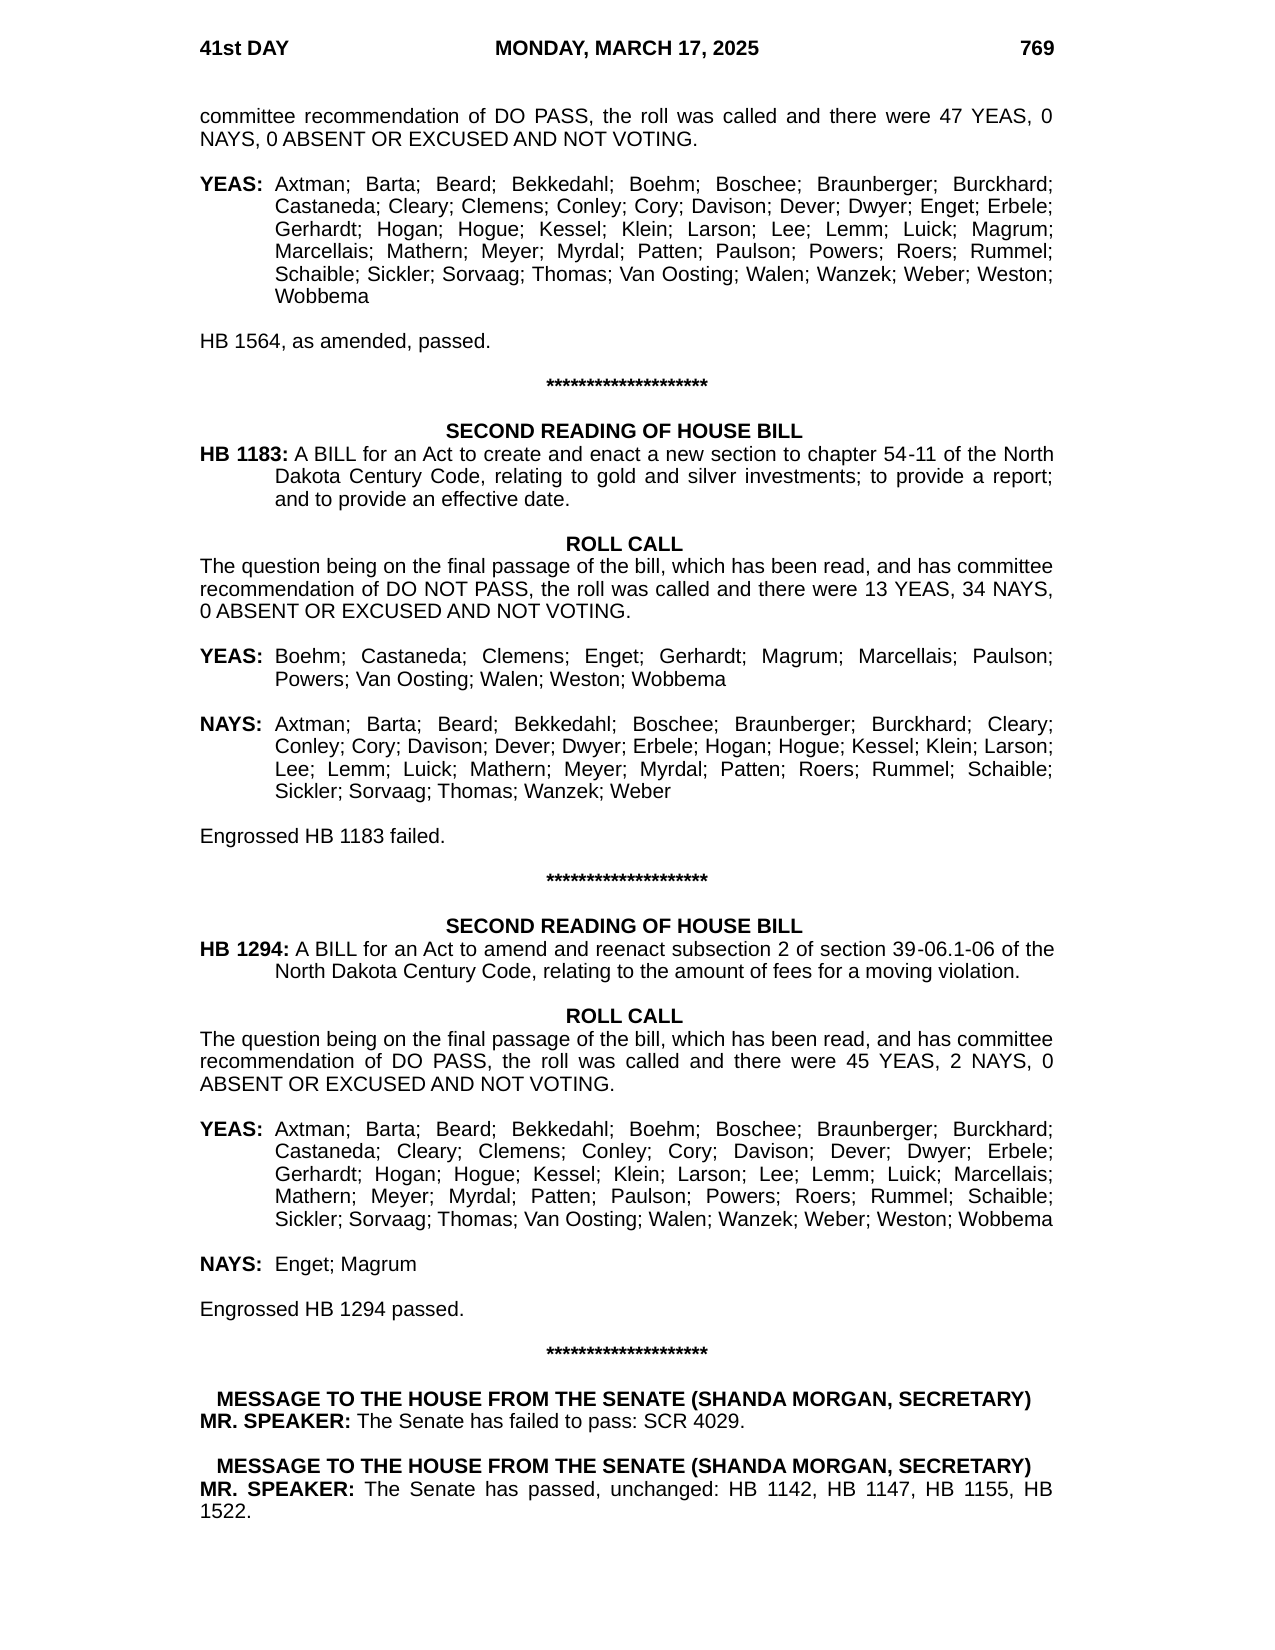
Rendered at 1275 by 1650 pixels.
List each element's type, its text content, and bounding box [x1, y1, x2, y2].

text ******************** [199, 376, 1054, 398]
title HB 1294: A BILL for an Act to amend and reenact subsection 2 of section 39‑06.1‑06 of the North Dakota Century Code, relating to the amount of fees for a moving violation. [199, 938, 1054, 983]
text [0, 0, 118, 42]
subtitle Page 769 [9, 9, 109, 33]
text SECOND READING OF HOUSE BILL [199, 421, 1054, 443]
text MESSAGE TO THE HOUSE FROM THE SENATE (SHANDA MORGAN, SECRETARY) [199, 1388, 1054, 1411]
text SECOND READING OF HOUSE BILL [199, 916, 1054, 938]
text Engrossed HB 1294 passed. [199, 1298, 1054, 1321]
title YEAS: Axtman; Barta; Beard; Bekkedahl; Boehm; Boschee; Braunberger; Burckhard; Castaneda; Cleary; Clemens; Conley; Cory; Davison; Dever; Dwyer; Enget; Erbele; Gerhardt; Hogan; Hogue; Kessel; Klein; Larson; Lee; Lemm; Luick; Magrum; Marcellais; Mathern; Meyer; Myrdal; Patten; Paulson; Powers; Roers; Rummel; Schaible; Sickler; Sorvaag; Thomas; Van Oosting; Walen; Wanzek; Weber; Weston; Wobbema [199, 173, 1054, 308]
text MESSAGE TO THE HOUSE FROM THE SENATE (SHANDA MORGAN, SECRETARY) [199, 1456, 1054, 1478]
text ROLL CALL [199, 533, 1054, 556]
title HB 1183: A BILL for an Act to create and enact a new section to chapter 54‑11 of the North Dakota Century Code, relating to gold and silver investments; to provide a report; and to provide an effective date. [199, 443, 1054, 511]
text The question being on the final passage of the bill, which has been read, and has committee recommendation of DO NOT PASS, the roll was called and there were 13 YEAS, 34 NAYS, 0 ABSENT OR EXCUSED AND NOT VOTING. [199, 556, 1054, 623]
text MR. SPEAKER: The Senate has passed, unchanged: HB 1142, HB 1147, HB 1155, HB 1522. [199, 1478, 1054, 1523]
text MR. SPEAKER: The Senate has failed to pass: SCR 4029. [199, 1411, 1054, 1433]
text The question being on the final passage of the bill, which has been read, and has committee recommendation of DO PASS, the roll was called and there were 45 YEAS, 2 NAYS, 0 ABSENT OR EXCUSED AND NOT VOTING. [199, 1028, 1054, 1096]
text Engrossed HB 1183 failed. [199, 826, 1054, 848]
text ******************** [199, 871, 1054, 893]
title YEAS: Boehm; Castaneda; Clemens; Enget; Gerhardt; Magrum; Marcellais; Paulson; Powers; Van Oosting; Walen; Weston; Wobbema [199, 646, 1054, 691]
text committee recommendation of DO PASS, the roll was called and there were 47 YEAS, 0 NAYS, 0 ABSENT OR EXCUSED AND NOT VOTING. [199, 106, 1054, 151]
title NAYS: Axtman; Barta; Beard; Bekkedahl; Boschee; Braunberger; Burckhard; Cleary; Conley; Cory; Davison; Dever; Dwyer; Erbele; Hogan; Hogue; Kessel; Klein; Larson; Lee; Lemm; Luick; Mathern; Meyer; Myrdal; Patten; Roers; Rummel; Schaible; Sickler; Sorvaag; Thomas; Wanzek; Weber [199, 713, 1054, 803]
text HB 1564, as amended, passed. [199, 331, 1054, 353]
title YEAS: Axtman; Barta; Beard; Bekkedahl; Boehm; Boschee; Braunberger; Burckhard; Castaneda; Cleary; Clemens; Conley; Cory; Davison; Dever; Dwyer; Erbele; Gerhardt; Hogan; Hogue; Kessel; Klein; Larson; Lee; Lemm; Luick; Marcellais; Mathern; Meyer; Myrdal; Patten; Paulson; Powers; Roers; Rummel; Schaible; Sickler; Sorvaag; Thomas; Van Oosting; Walen; Wanzek; Weber; Weston; Wobbema [199, 1118, 1054, 1231]
text ******************** [199, 1343, 1054, 1366]
title NAYS: Enget; Magrum [199, 1253, 1054, 1276]
text ROLL CALL [199, 1006, 1054, 1028]
